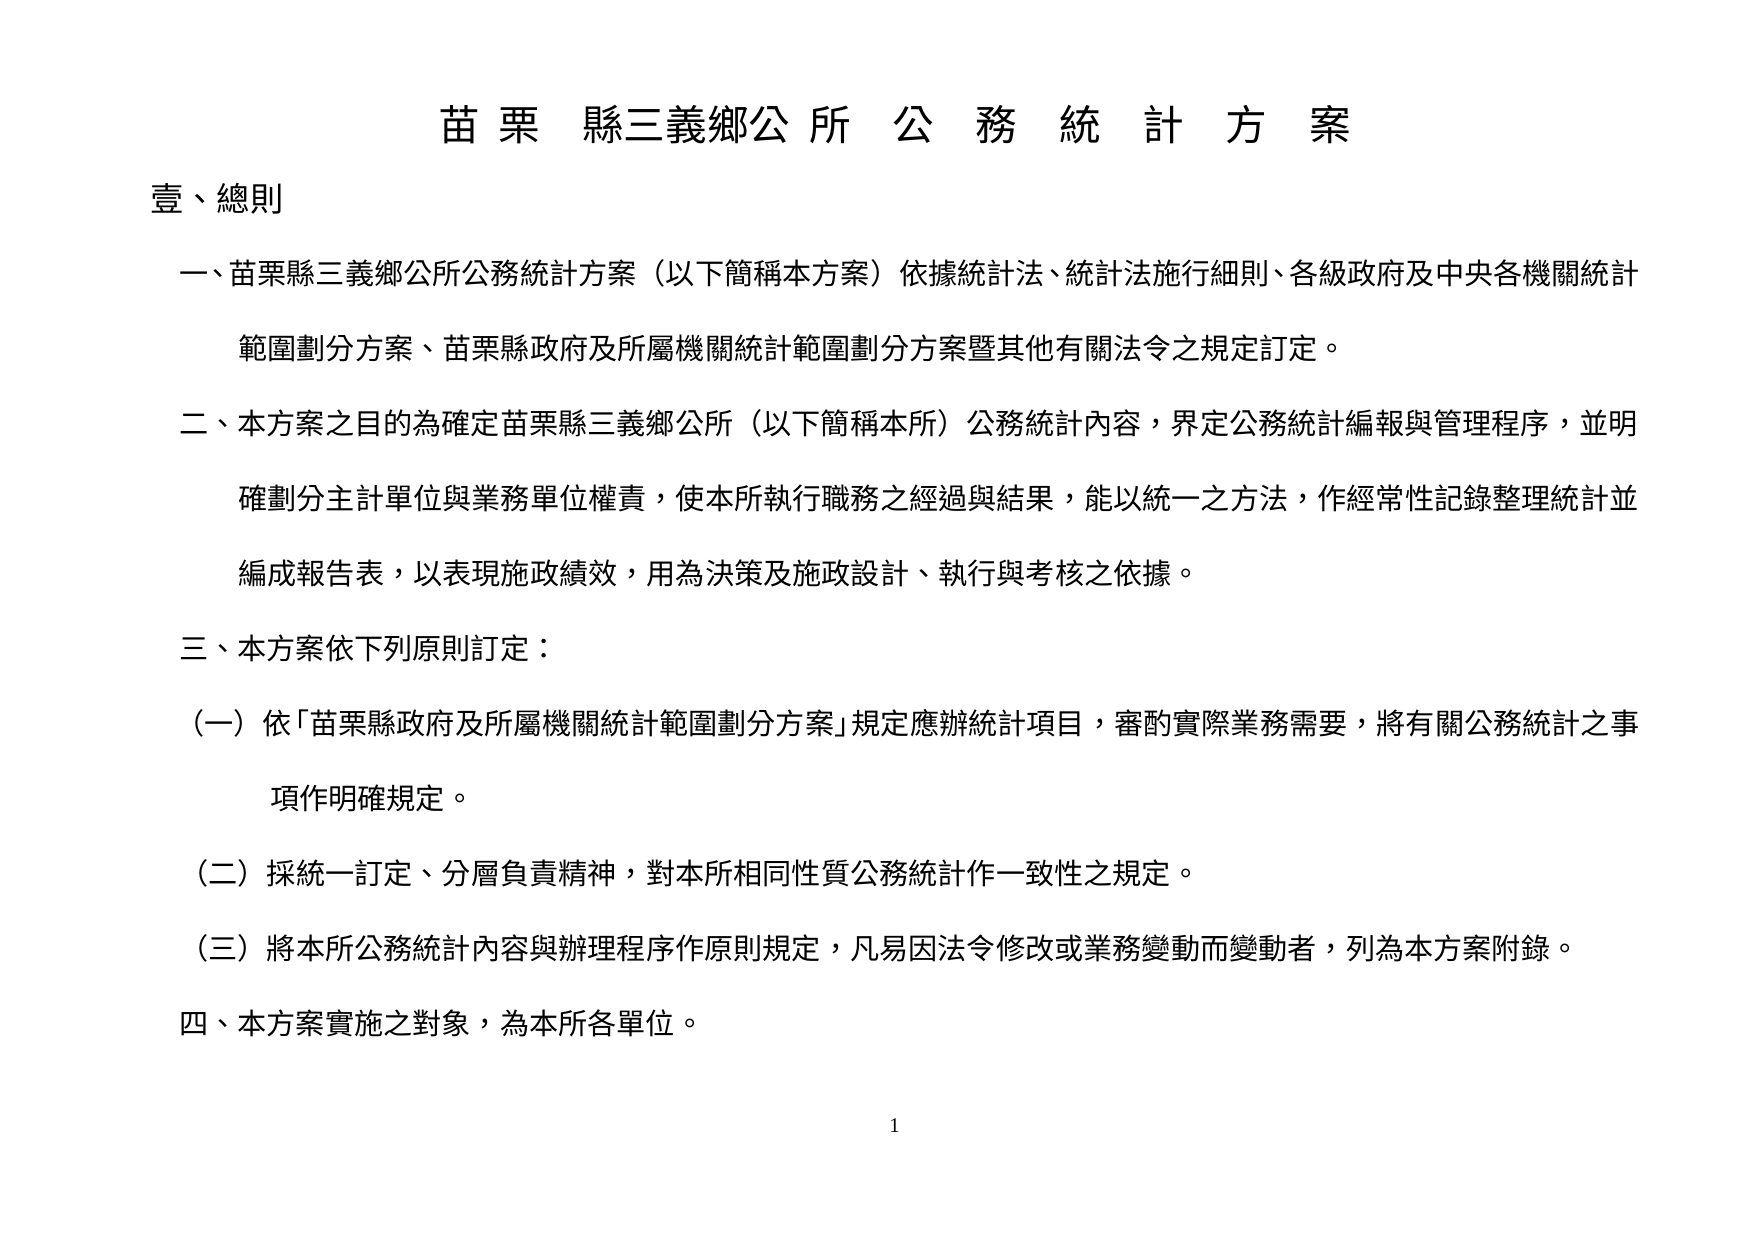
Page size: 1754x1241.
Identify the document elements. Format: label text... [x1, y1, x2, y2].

text 壹、總則 [150, 159, 1639, 234]
text （二）採統一訂定、分層負責精神，對本所相同性質公務統計作一致性之規定。 [179, 834, 1639, 909]
text 苗 栗 縣三義鄉公 所 公 務 統 計 方 案 [150, 84, 1639, 159]
text 一、苗栗縣三義鄉公所公務統計方案（以下簡稱本方案）依據統計法、統計法施行細則、各級政府及中央各機關統計範圍劃分方案、苗栗縣政府及所屬機關統計範圍劃分方案暨其他有關法令之規定訂定。 [179, 234, 1639, 384]
text 三、本方案依下列原則訂定： [179, 609, 1639, 684]
text 二、本方案之目的為確定苗栗縣三義鄉公所（以下簡稱本所）公務統計內容，界定公務統計編報與管理程序，並明確劃分主計單位與業務單位權責，使本所執行職務之經過與結果，能以統一之方法，作經常性記錄整理統計並編成報告表，以表現施政績效，用為決策及施政設計、執行與考核之依據。 [179, 384, 1639, 609]
text （一）依「苗栗縣政府及所屬機關統計範圍劃分方案」規定應辦統計項目，審酌實際業務需要，將有關公務統計之事項作明確規定。 [175, 684, 1639, 834]
text （三）將本所公務統計內容與辦理程序作原則規定，凡易因法令修改或業務變動而變動者，列為本方案附錄。 [179, 909, 1639, 984]
text 四、本方案實施之對象，為本所各單位。 [179, 984, 1639, 1059]
